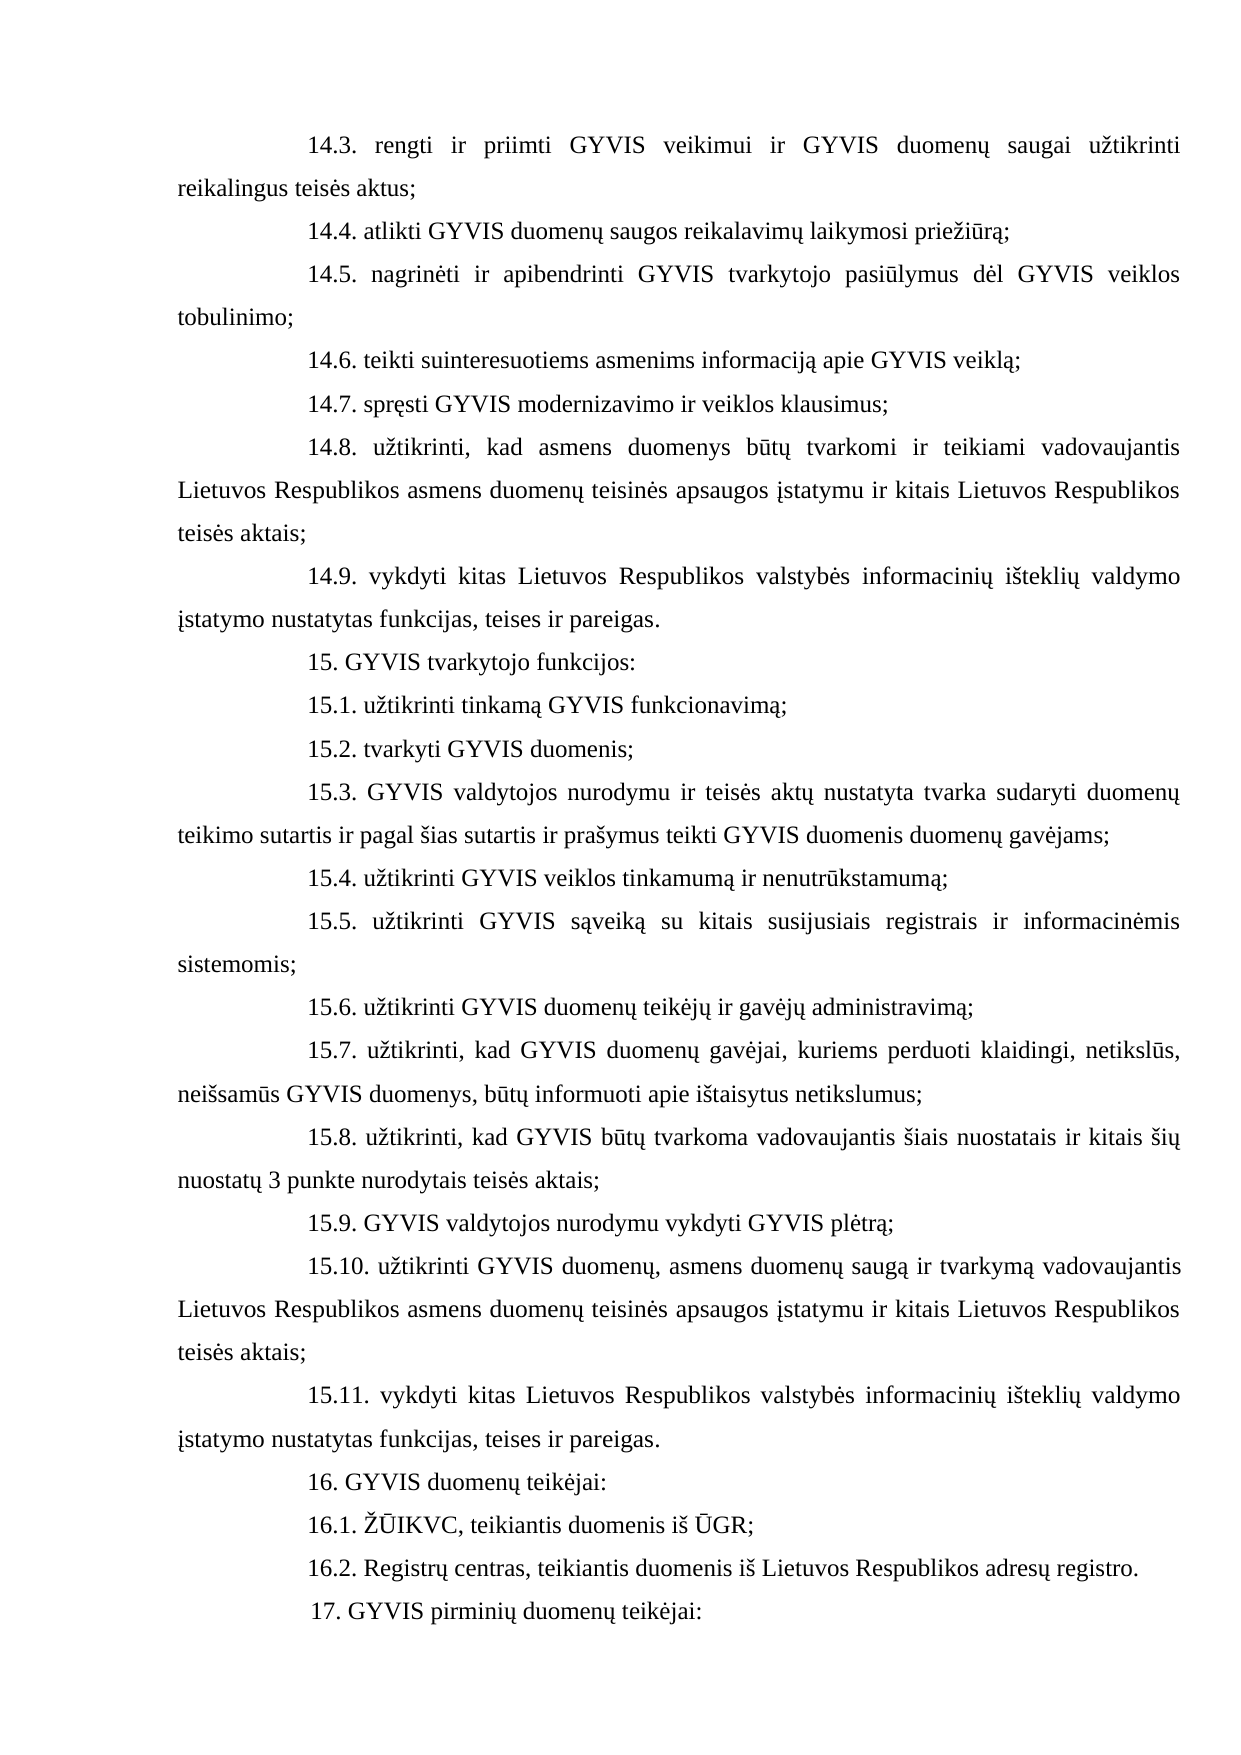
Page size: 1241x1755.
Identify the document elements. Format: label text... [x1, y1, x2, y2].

text 15.6. užtikrinti GYVIS duomenų teikėjų ir gavėjų administravimą; [177, 992, 1181, 1021]
text 15.3. GYVIS valdytojos nurodymu ir teisės aktų nustatyta tvarka sudaryti duomenų teikimo sutartis ir pagal šias sutartis ir prašymus teikti GYVIS duomenis duomenų gavėjams; [177, 777, 1181, 849]
text 15.9. GYVIS valdytojos nurodymu vykdyti GYVIS plėtrą; [177, 1208, 1181, 1237]
text 17. GYVIS pirminių duomenų teikėjai: [177, 1596, 1181, 1625]
text 16.1. ŽŪIKVC, teikiantis duomenis iš ŪGR; [177, 1510, 1181, 1539]
text 16.2. Registrų centras, teikiantis duomenis iš Lietuvos Respublikos adresų registro. [177, 1553, 1181, 1582]
text 16. GYVIS duomenų teikėjai: [177, 1467, 1181, 1496]
text 14.4. atlikti GYVIS duomenų saugos reikalavimų laikymosi priežiūrą; [177, 216, 1181, 245]
text 15.10. užtikrinti GYVIS duomenų, asmens duomenų saugą ir tvarkymą vadovaujantis Lietuvos Respublikos asmens duomenų teisinės apsaugos įstatymu ir kitais Lietuvos Respublikos teisės aktais; [177, 1251, 1181, 1366]
text 14.7. spręsti GYVIS modernizavimo ir veiklos klausimus; [177, 389, 1181, 417]
text 14.5. nagrinėti ir apibendrinti GYVIS tvarkytojo pasiūlymus dėl GYVIS veiklos tobulinimo; [177, 259, 1181, 331]
text 15.4. užtikrinti GYVIS veiklos tinkamumą ir nenutrūkstamumą; [177, 863, 1181, 892]
text 15. GYVIS tvarkytojo funkcijos: [177, 647, 1181, 676]
text 14.9. vykdyti kitas Lietuvos Respublikos valstybės informacinių išteklių valdymo įstatymo nustatytas funkcijas, teises ir pareigas. [177, 561, 1181, 633]
text 15.8. užtikrinti, kad GYVIS būtų tvarkoma vadovaujantis šiais nuostatais ir kitais šių nuostatų 3 punkte nurodytais teisės aktais; [177, 1122, 1181, 1194]
text 15.2. tvarkyti GYVIS duomenis; [177, 734, 1181, 762]
text 15.5. užtikrinti GYVIS sąveiką su kitais susijusiais registrais ir informacinėmis sistemomis; [177, 906, 1181, 978]
text 15.7. užtikrinti, kad GYVIS duomenų gavėjai, kuriems perduoti klaidingi, netikslūs, neišsamūs GYVIS duomenys, būtų informuoti apie ištaisytus netikslumus; [177, 1036, 1181, 1107]
text 15.11. vykdyti kitas Lietuvos Respublikos valstybės informacinių išteklių valdymo įstatymo nustatytas funkcijas, teises ir pareigas. [177, 1381, 1181, 1452]
text 14.3. rengti ir priimti GYVIS veikimui ir GYVIS duomenų saugai užtikrinti reikalingus teisės aktus; [177, 130, 1181, 202]
text 15.1. užtikrinti tinkamą GYVIS funkcionavimą; [177, 691, 1181, 719]
text 14.6. teikti suinteresuotiems asmenims informaciją apie GYVIS veiklą; [177, 346, 1181, 374]
text 14.8. užtikrinti, kad asmens duomenys būtų tvarkomi ir teikiami vadovaujantis Lietuvos Respublikos asmens duomenų teisinės apsaugos įstatymu ir kitais Lietuvos Respublikos teisės aktais; [177, 432, 1181, 547]
